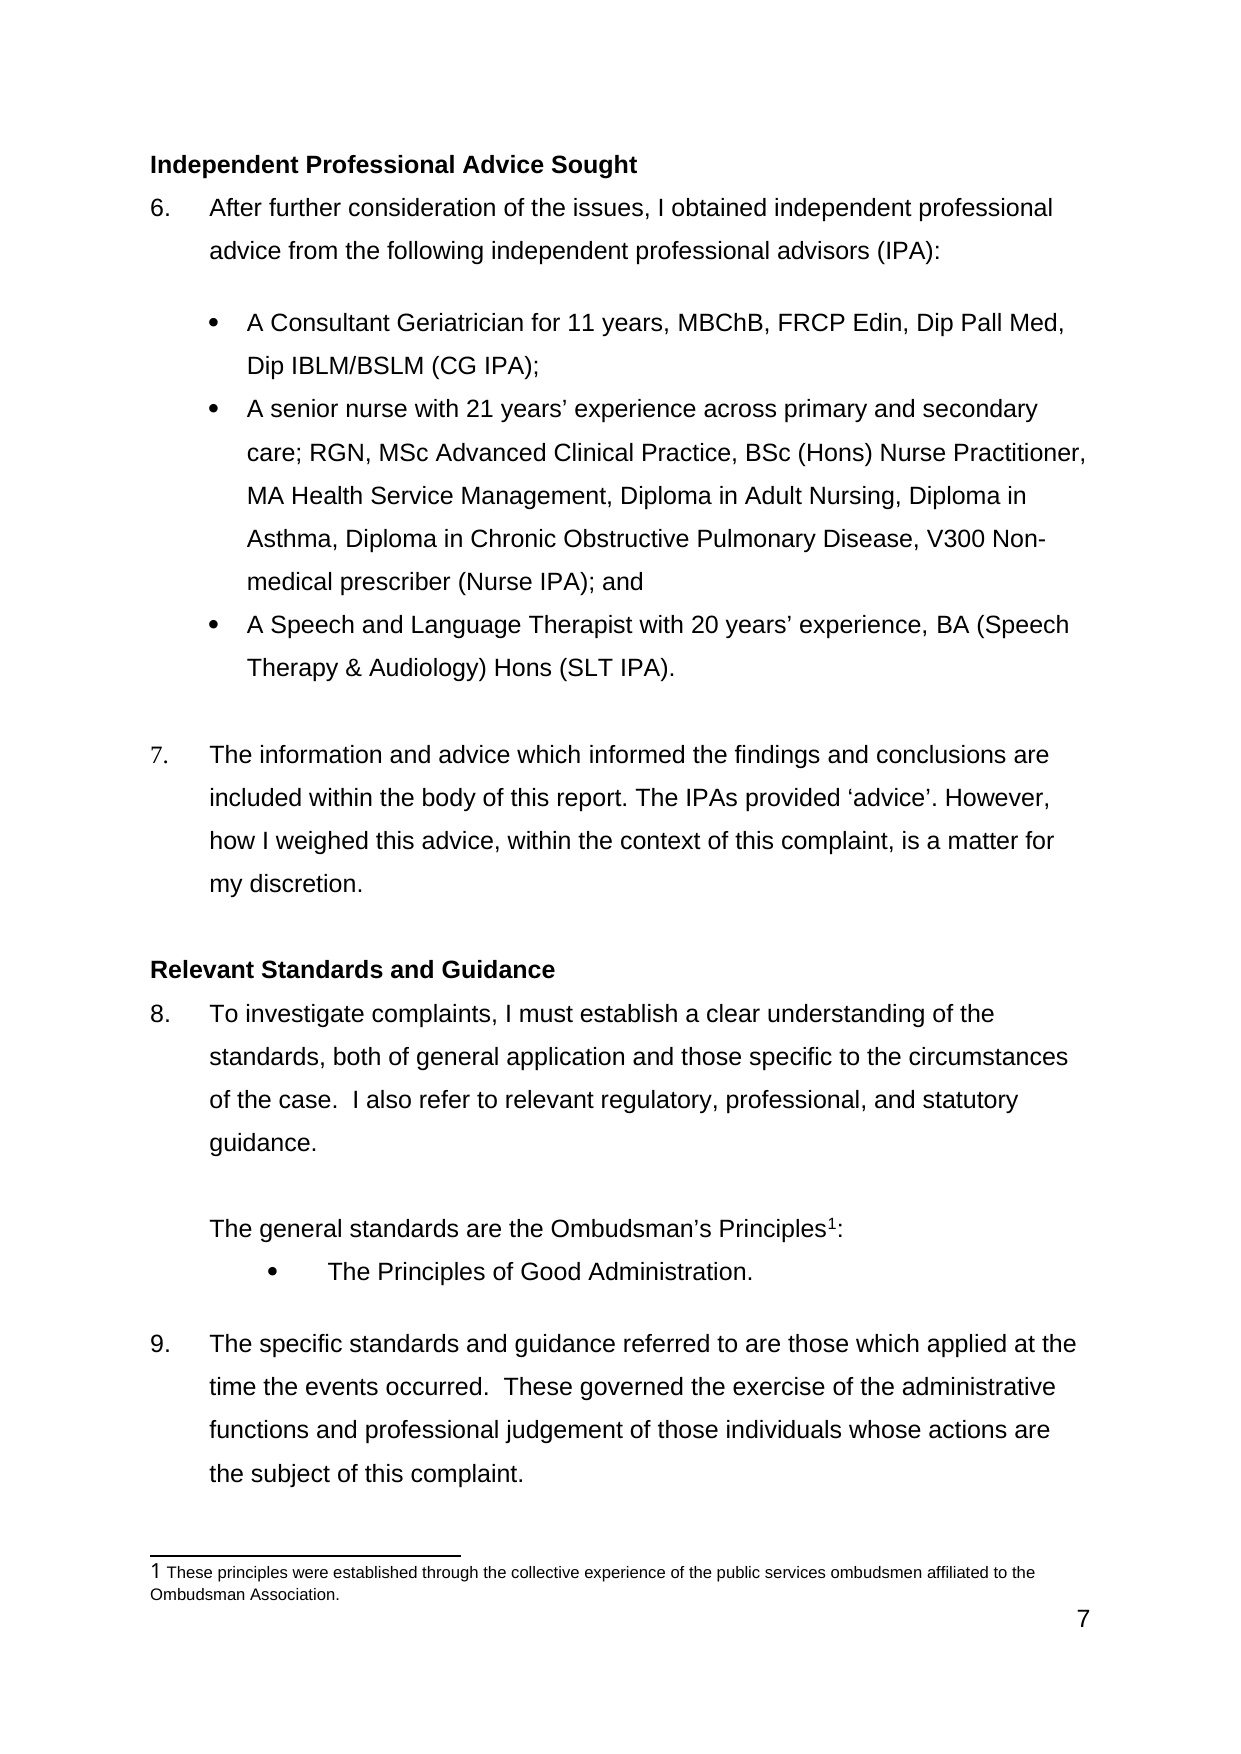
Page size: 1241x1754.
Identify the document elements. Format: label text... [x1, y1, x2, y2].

list The specific standards and guidance referred to are those which applied at the time the events occurred. These governed the exercise of the administrative functions and professional judgement of those individuals whose actions are the subject of this complaint. [150, 1329, 1090, 1487]
list A Consultant Geriatrician for 11 years, MBChB, FRCP Edin, Dip Pall Med, Dip IBLM/BSLM (CG IPA); [209, 308, 1090, 380]
list A Speech and Language Therapist with 20 years’ experience, BA (Speech Therapy & Audiology) Hons (SLT IPA). [209, 610, 1090, 682]
list To investigate complaints, I must establish a clear understanding of the standards, both of general application and those specific to the circumstances of the case. I also refer to relevant regulatory, professional, and statutory guidance. [150, 998, 1090, 1157]
text The general standards are the Ombudsman’s Principles: [209, 1214, 1090, 1243]
text Independent Professional Advice Sought [150, 150, 1090, 179]
list After further consideration of the issues, I obtained independent professional advice from the following independent professional advisors (IPA): [150, 193, 1090, 265]
text These principles were established through the collective experience of the public services ombudsmen affiliated to the Ombudsman Association. [150, 1556, 1090, 1604]
list A senior nurse with 21 years’ experience across primary and secondary care; RGN, MSc Advanced Clinical Practice, BSc (Hons) Nurse Practitioner, MA Health Service Management, Diploma in Adult Nursing, Diploma in Asthma, Diploma in Chronic Obstructive Pulmonary Disease, V300 Non-medical prescriber (Nurse IPA); and [209, 394, 1090, 596]
text Relevant Standards and Guidance [150, 955, 1090, 984]
list The information and advice which informed the findings and conclusions are included within the body of this report. The IPAs provided ‘advice’. However, how I weighed this advice, within the context of this complaint, is a matter for my discretion. [150, 740, 1090, 898]
list The Principles of Good Administration. [268, 1257, 1090, 1286]
